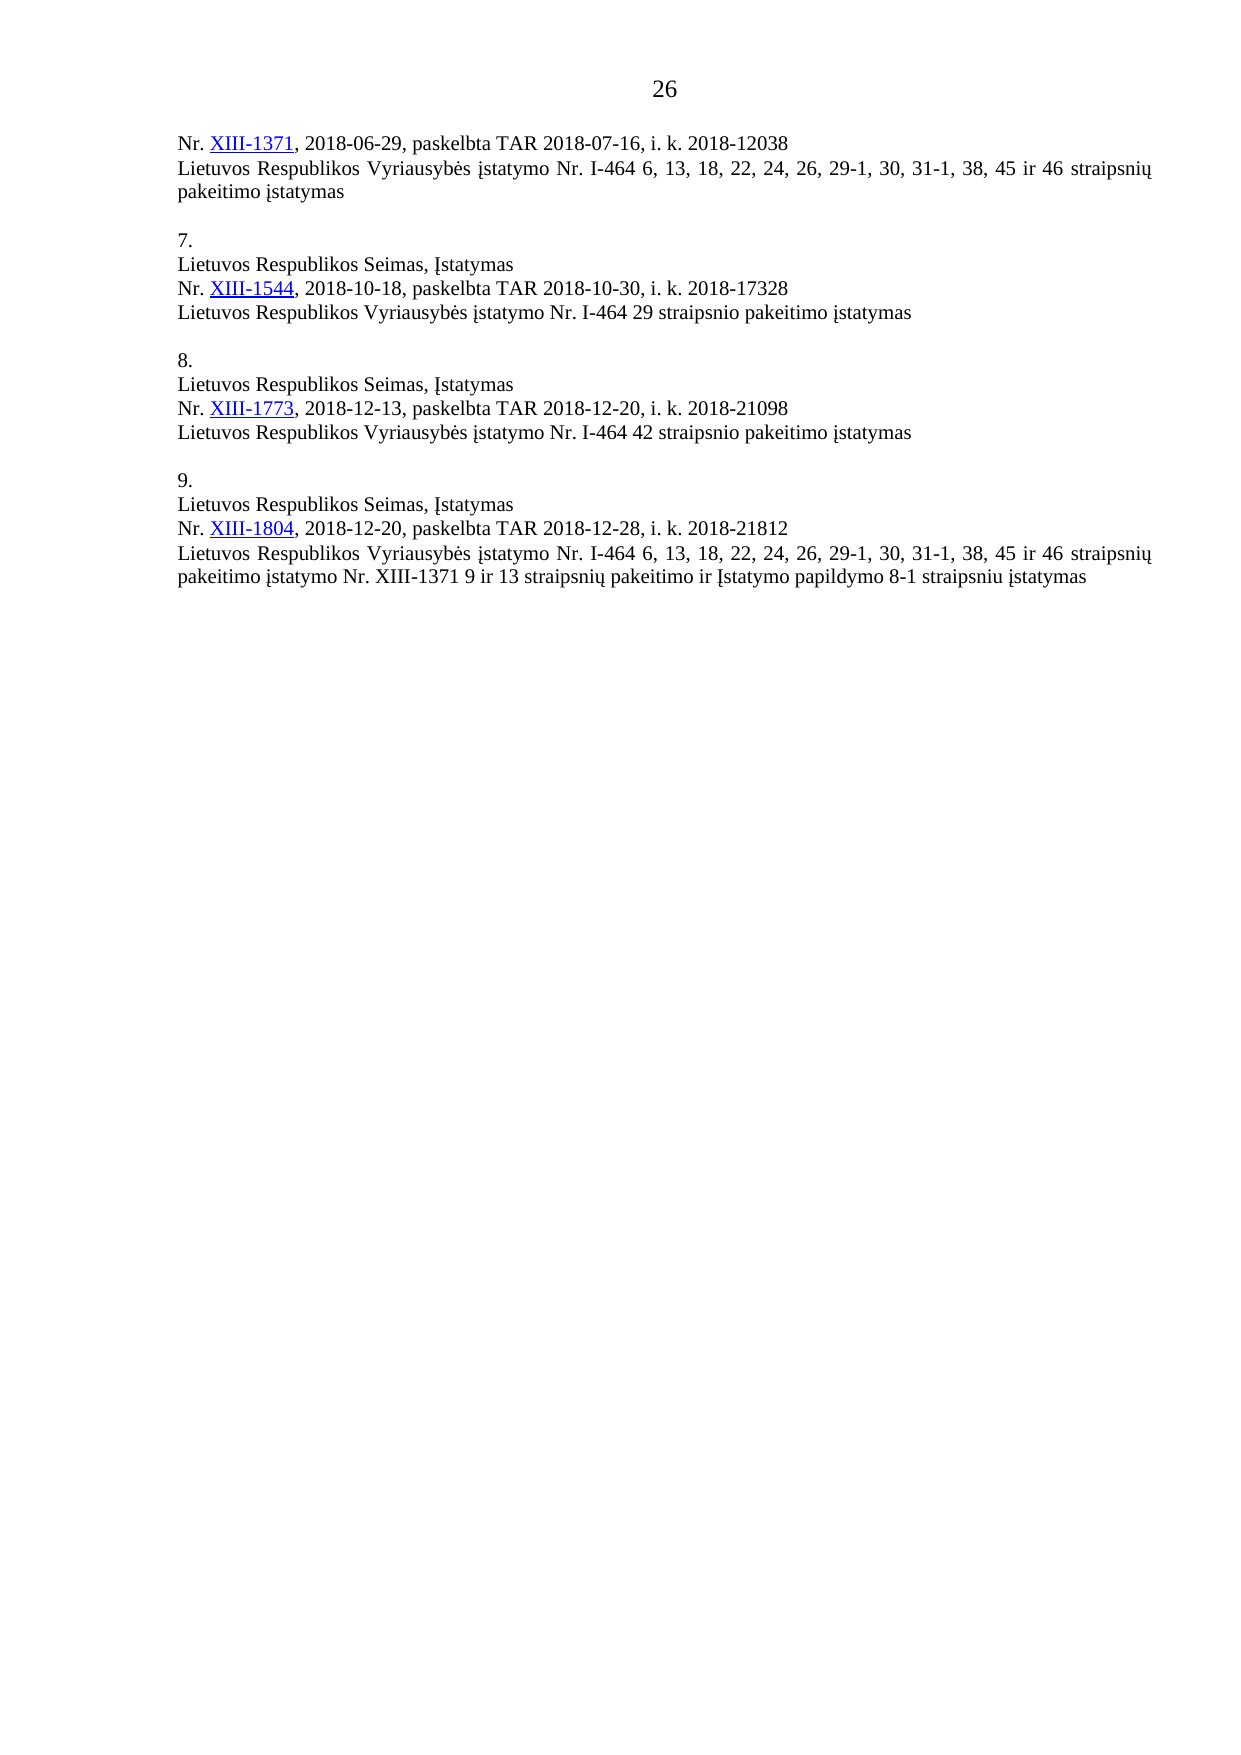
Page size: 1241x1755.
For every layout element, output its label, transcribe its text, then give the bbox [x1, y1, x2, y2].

text Lietuvos Respublikos Vyriausybės įstatymo Nr. I-464 42 straipsnio pakeitimo įstatymas [177, 420, 1152, 444]
text Lietuvos Respublikos Vyriausybės įstatymo Nr. I-464 6, 13, 18, 22, 24, 26, 29-1, 30, 31-1, 38, 45 ir 46 straipsnių pakeitimo įstatymas [177, 155, 1152, 203]
text Nr. XIII-1773, 2018-12-13, paskelbta TAR 2018-12-20, i. k. 2018-21098 [177, 396, 1152, 420]
text Nr. XIII-1371, 2018-06-29, paskelbta TAR 2018-07-16, i. k. 2018-12038 [177, 131, 1152, 155]
text Lietuvos Respublikos Vyriausybės įstatymo Nr. I-464 29 straipsnio pakeitimo įstatymas [177, 300, 1152, 324]
text 9. [177, 468, 1152, 492]
text Nr. XIII-1544, 2018-10-18, paskelbta TAR 2018-10-30, i. k. 2018-17328 [177, 276, 1152, 300]
text Lietuvos Respublikos Seimas, Įstatymas [177, 492, 1152, 516]
text Nr. XIII-1804, 2018-12-20, paskelbta TAR 2018-12-28, i. k. 2018-21812 [177, 516, 1152, 540]
text 7. [177, 228, 1152, 252]
text Lietuvos Respublikos Seimas, Įstatymas [177, 252, 1152, 276]
text Lietuvos Respublikos Seimas, Įstatymas [177, 372, 1152, 396]
text Lietuvos Respublikos Vyriausybės įstatymo Nr. I-464 6, 13, 18, 22, 24, 26, 29-1, 30, 31-1, 38, 45 ir 46 straipsnių pakeitimo įstatymo Nr. XIII-1371 9 ir 13 straipsnių pakeitimo ir Įstatymo papildymo 8-1 straipsniu įstatymas [177, 540, 1152, 588]
text 8. [177, 348, 1152, 372]
